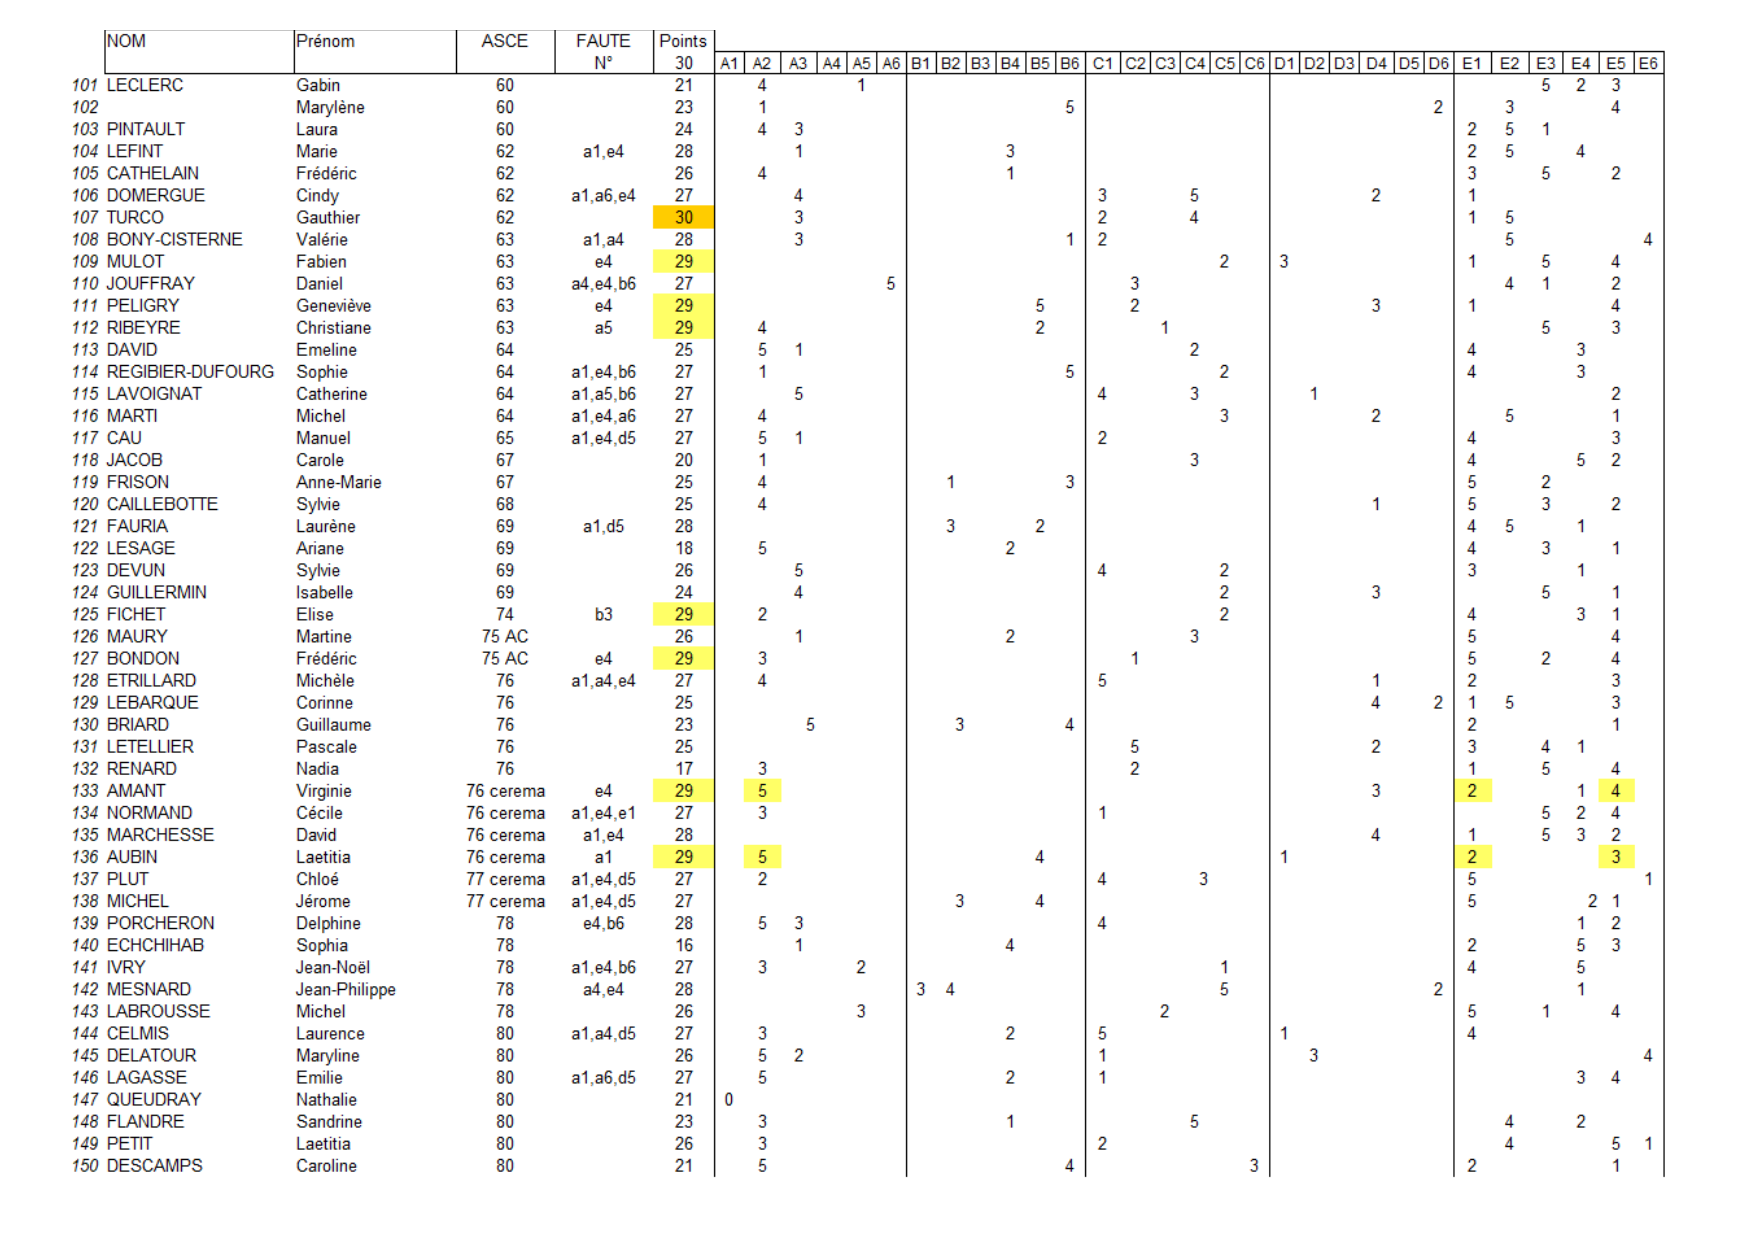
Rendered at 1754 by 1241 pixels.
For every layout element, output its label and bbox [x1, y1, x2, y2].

picture [63, 30, 1696, 1181]
